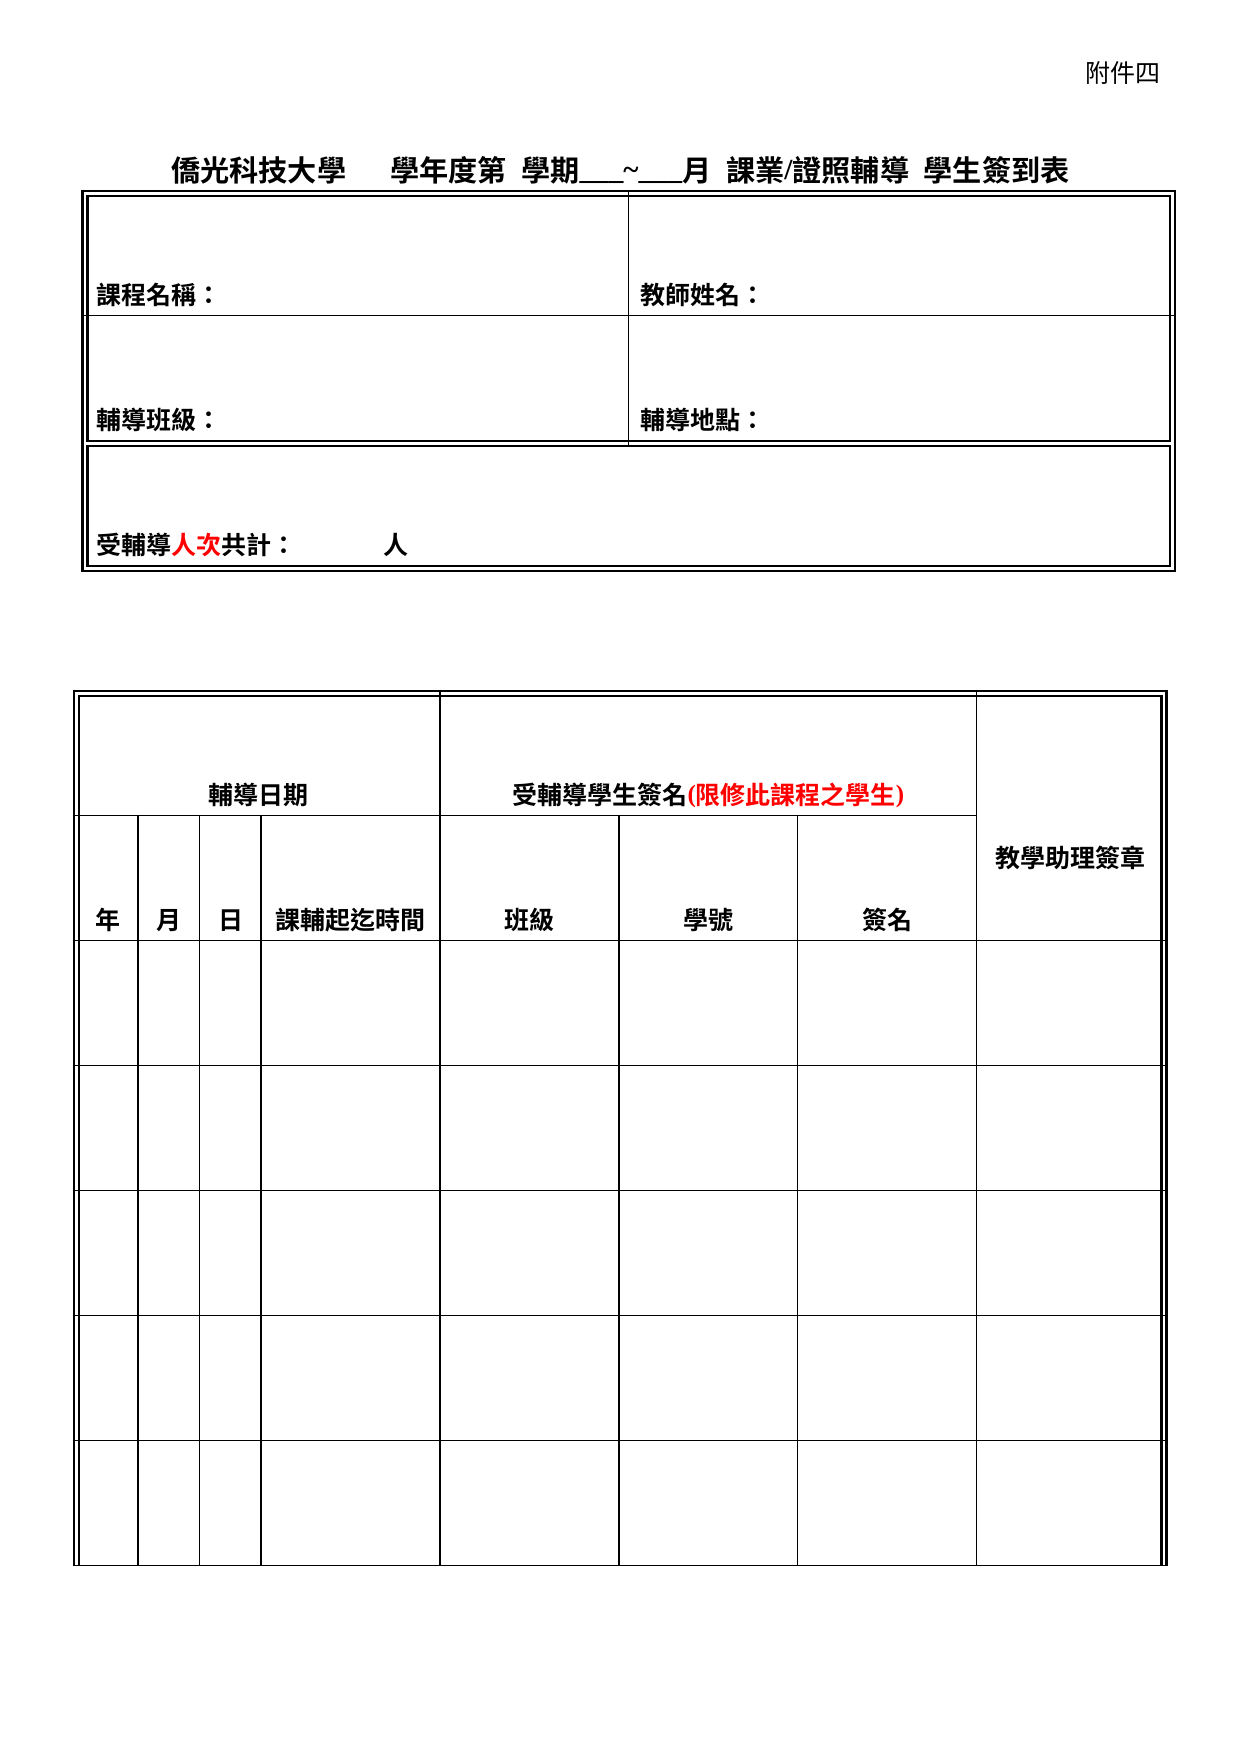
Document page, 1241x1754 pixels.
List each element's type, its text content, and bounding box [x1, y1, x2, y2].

table_cell [80, 941, 137, 1064]
table_cell [80, 1441, 137, 1564]
table_cell [139, 1066, 199, 1189]
table_cell [262, 1066, 439, 1189]
table_cell [139, 1441, 199, 1564]
table_cell 受輔導人次共計： 人 [629, 440, 1172, 564]
table_cell [977, 1441, 1160, 1564]
table_header 教學助理簽章 [977, 692, 1164, 939]
table_cell [620, 941, 797, 1064]
table_cell [798, 1066, 976, 1189]
table_cell [620, 1441, 797, 1564]
table_cell [798, 1191, 976, 1314]
table_cell [798, 1316, 976, 1439]
table_cell [977, 941, 1160, 1064]
table_cell [139, 1191, 199, 1314]
table_cell [441, 941, 618, 1064]
table_cell [620, 1191, 797, 1314]
table_cell 課輔起迄時間 [262, 816, 439, 939]
table_cell [139, 1316, 199, 1439]
table_cell [977, 1191, 1160, 1314]
table_cell [200, 1316, 260, 1439]
table_cell 年 [80, 816, 137, 939]
table_cell [620, 1066, 797, 1189]
table_cell [80, 1066, 137, 1189]
table_header 受輔導學生簽名(限修此課程之學生) [441, 697, 976, 814]
table_cell 班級 [441, 816, 618, 939]
table_cell [80, 1191, 137, 1314]
table_cell [80, 1316, 137, 1439]
table_header 輔導日期 [76, 692, 439, 814]
table_header 教師姓名： [629, 192, 1172, 314]
table_cell [200, 1191, 260, 1314]
table_cell [262, 1441, 439, 1564]
table_cell [441, 1066, 618, 1189]
table_cell [620, 1316, 797, 1439]
text 附件四 [1086, 54, 1168, 90]
table_cell [262, 941, 439, 1064]
table_cell [798, 941, 976, 1064]
text 僑光科技大學 學年度第 學期___~___月 課業/證照輔導 學生簽到表 [118, 127, 1122, 189]
table_cell 學號 [620, 816, 797, 939]
table_cell [262, 1316, 439, 1439]
table_cell [977, 1066, 1160, 1189]
table_cell [200, 1441, 260, 1564]
table_cell [139, 941, 199, 1064]
table_cell [441, 1316, 618, 1439]
table_cell 月 [139, 816, 199, 939]
table_cell [200, 941, 260, 1064]
table_cell [977, 1316, 1160, 1439]
table_cell [262, 1191, 439, 1314]
table_cell 受輔導人次共計： 人 [85, 440, 628, 564]
text [1071, 46, 1183, 102]
table_cell [441, 1191, 618, 1314]
table_cell 輔導地點： [629, 316, 1169, 439]
table_cell [798, 1441, 976, 1564]
table_cell 受輔導人次共計： 人 [89, 447, 1169, 564]
table_cell [441, 1441, 618, 1564]
table_cell 輔導班級： [89, 316, 628, 439]
table_cell 日 [200, 816, 260, 939]
table_cell [200, 1066, 260, 1189]
table_cell 簽名 [798, 816, 976, 939]
table_header 課程名稱： [85, 192, 628, 314]
